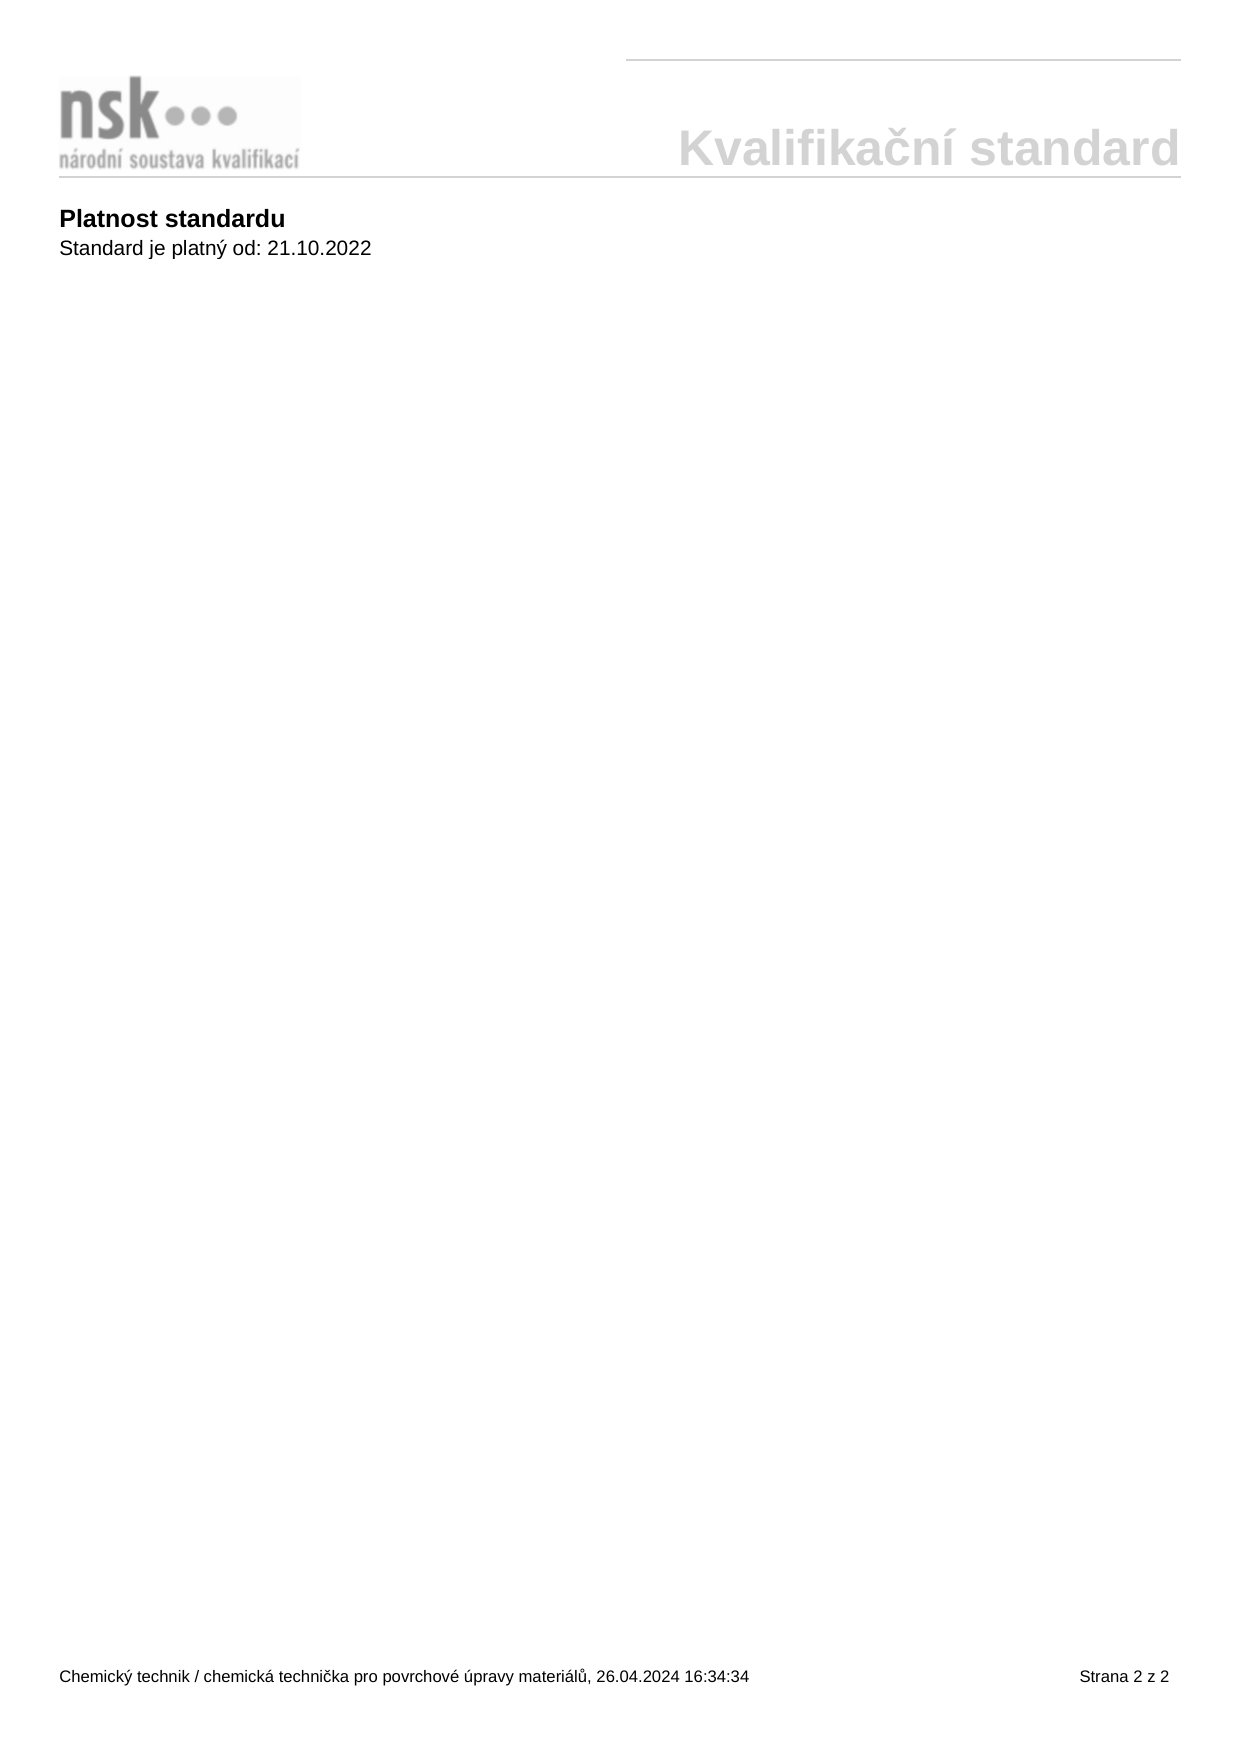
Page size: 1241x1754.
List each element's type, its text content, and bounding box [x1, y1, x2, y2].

table_cell Standard je platný od: 21.10.2022 [59, 236, 1181, 259]
table_cell [620, 1409, 626, 1658]
table_cell [59, 194, 483, 200]
table_cell [484, 1409, 620, 1658]
table_cell [59, 1159, 483, 1409]
table_cell [1093, 859, 1169, 1159]
table_cell [1169, 1409, 1181, 1658]
table_cell [484, 171, 620, 176]
table_cell [59, 859, 483, 1159]
table_cell [1093, 559, 1169, 859]
table_cell [1093, 1159, 1169, 1409]
table_cell [626, 559, 862, 859]
table_cell [59, 171, 483, 176]
table_cell [59, 178, 1181, 194]
table_cell [626, 1409, 862, 1658]
table_cell [862, 194, 1093, 200]
table_cell [862, 859, 1093, 1159]
table_cell [1093, 194, 1169, 200]
table_cell [626, 194, 862, 200]
table_cell [59, 259, 483, 559]
table_cell [620, 559, 626, 859]
table_cell [620, 859, 626, 1159]
table_cell Platnost standardu [59, 200, 1181, 236]
table_cell [862, 559, 1093, 859]
table_cell [620, 1159, 626, 1409]
table_cell [484, 1159, 620, 1409]
table_cell [1169, 559, 1181, 859]
table_cell Kvalifikační standard [626, 61, 1181, 176]
table_cell [1093, 1409, 1169, 1658]
table_cell [484, 194, 620, 200]
table_cell [626, 859, 862, 1159]
table_cell [1169, 259, 1181, 559]
table_cell [620, 259, 626, 559]
table_cell [59, 1409, 483, 1658]
table_cell [1169, 1159, 1181, 1409]
table_cell [59, 559, 483, 859]
table_cell [484, 559, 620, 859]
table_cell [626, 259, 862, 559]
table_cell [1169, 1658, 1181, 1694]
table_cell [626, 1159, 862, 1409]
table_cell [862, 1159, 1093, 1409]
picture [58, 59, 621, 171]
table_cell [862, 259, 1093, 559]
table_cell [1169, 194, 1181, 200]
table_cell [862, 1409, 1093, 1658]
table_cell [1169, 859, 1181, 1159]
table_cell Strana 2 z 2 [862, 1658, 1169, 1694]
table_cell [484, 259, 620, 559]
table_cell [1093, 259, 1169, 559]
table_cell [621, 59, 626, 170]
table_cell [484, 859, 620, 1159]
table_cell Chemický technik / chemická technička pro povrchové úpravy materiálů, 26.04.2024 16:34:34 [59, 1658, 862, 1694]
